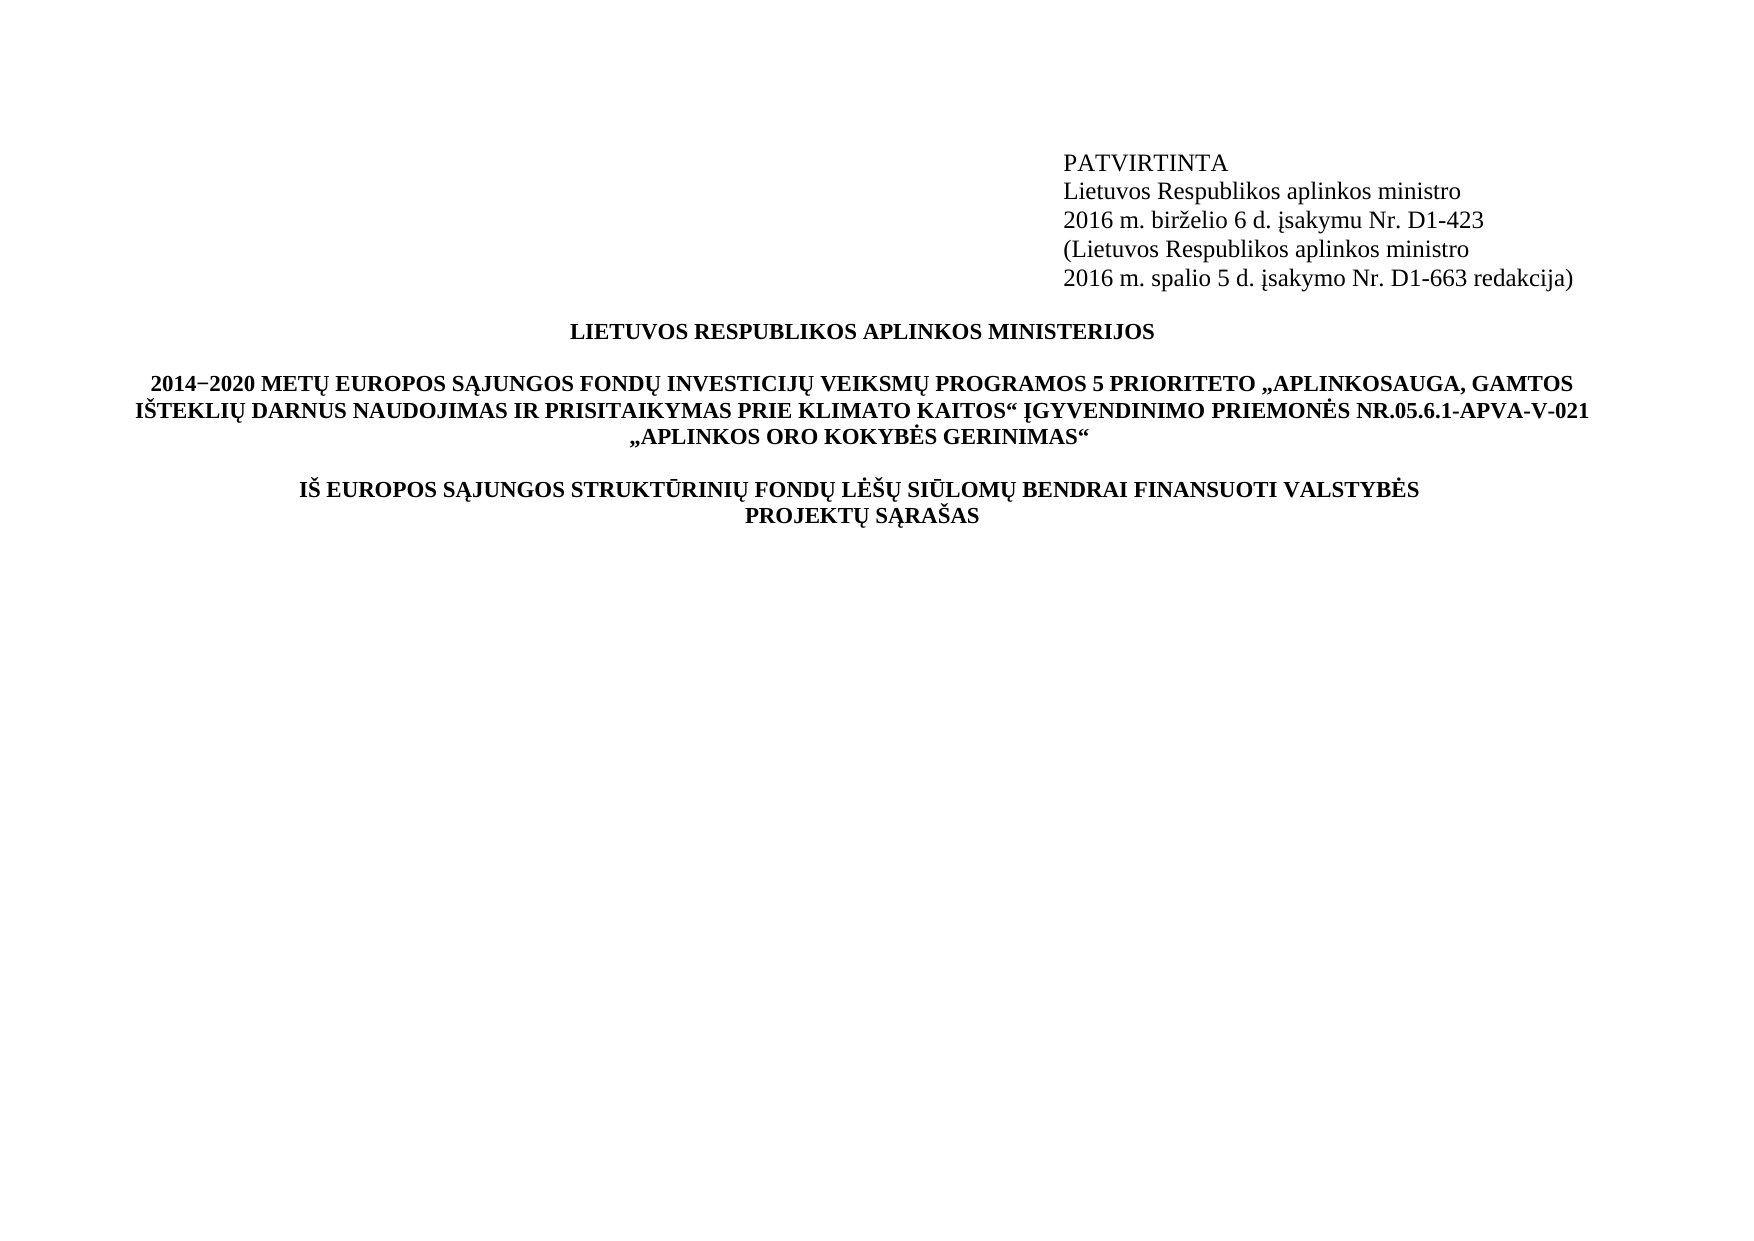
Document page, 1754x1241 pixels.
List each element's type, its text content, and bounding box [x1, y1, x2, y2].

text 2016 m. spalio 5 d. įsakymo Nr. D1-663 redakcija) [928, 263, 1606, 291]
text PATVIRTINTA [928, 148, 1606, 176]
text Lietuvos Respublikos aplinkos ministro [1063, 176, 1606, 205]
text (Lietuvos Respublikos aplinkos ministro [928, 234, 1606, 263]
text LIETUVOS RESPUBLIKOS APLINKOS MINISTERIJOS [118, 318, 1606, 344]
text 2014−2020 METŲ EUROPOS SĄJUNGOS FONDŲ INVESTICIJŲ VEIKSMŲ PROGRAMOS 5 PRIORITETO „APLINKOSAUGA, GAMTOS IŠTEKLIŲ DARNUS NAUDOJIMAS IR PRISITAIKYMAS PRIE KLIMATO KAITOS“ ĮGYVENDINIMO PRIEMONĖS NR.05.6.1-APVA-V-021 „APLINKOS ORO KOKYBĖS GERINIMAS“ [118, 371, 1606, 449]
text 2016 m. birželio 6 d. įsakymu Nr. D1-423 [928, 205, 1606, 234]
text IŠ EUROPOS SĄJUNGOS STRUKTŪRINIŲ FONDŲ LĖŠŲ SIŪLOMŲ BENDRAI FINANSUOTI VALSTYBĖS [118, 476, 1606, 502]
text PROJEKTŲ SĄRAŠAS [118, 502, 1606, 529]
